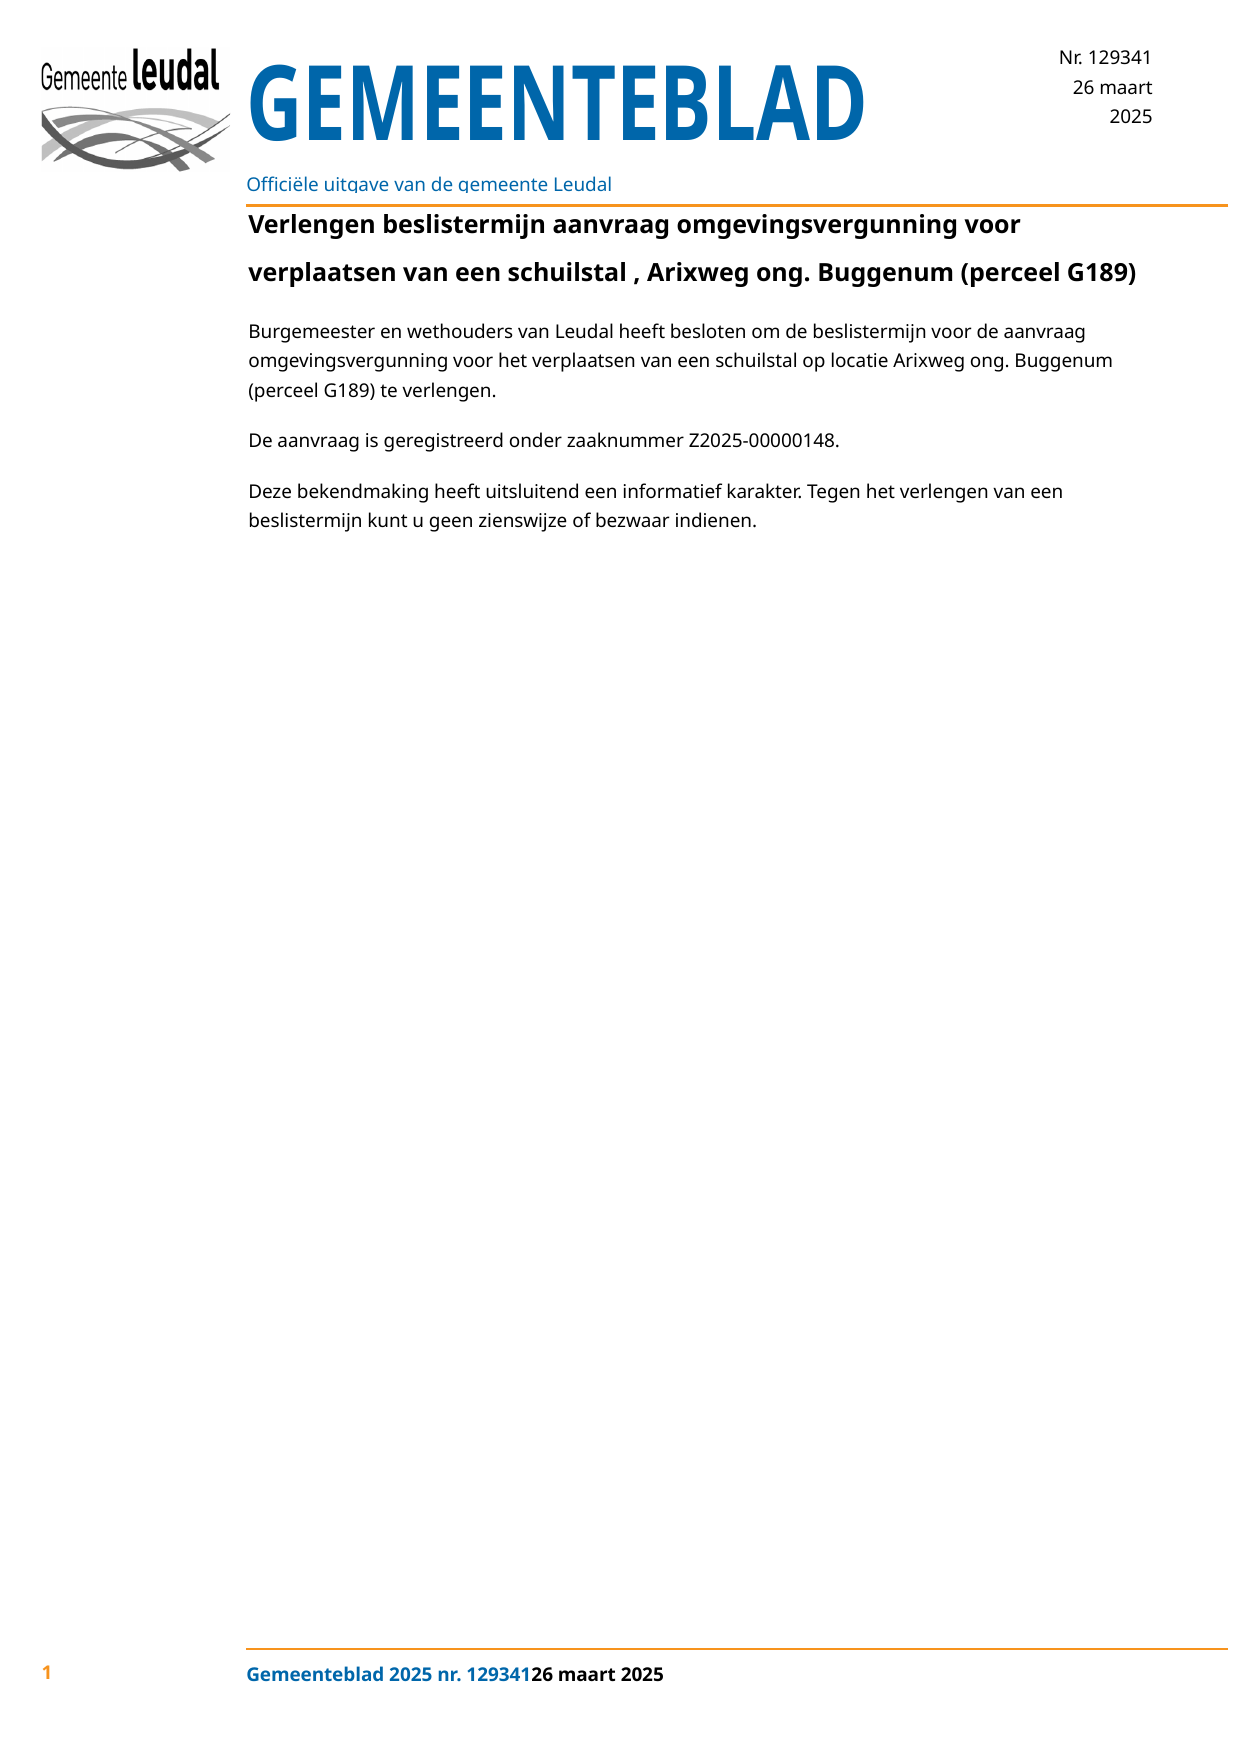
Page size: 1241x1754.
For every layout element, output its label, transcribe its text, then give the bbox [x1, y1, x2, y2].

text Verlengen beslistermijn aanvraag omgevingsvergunning voor verplaatsen van een schuilstal , Arixweg ong. Buggenum (perceel G189) [248, 207, 1152, 288]
picture [41, 47, 231, 172]
text Burgemeester en wethouders van Leudal heeft besloten om de beslistermijn voor de aanvraag omgevingsvergunning voor het verplaatsen van een schuilstal op locatie Arixweg ong. Buggenum (perceel G189) te verlengen. [248, 318, 1152, 403]
text Deze bekendmaking heeft uitsluitend een informatief karakter. Tegen het verlengen van een beslistermijn kunt u geen zienswijze of bezwaar indienen. [248, 478, 1152, 533]
text De aanvraag is geregistreerd onder zaaknummer Z2025-00000148. [248, 427, 1152, 453]
